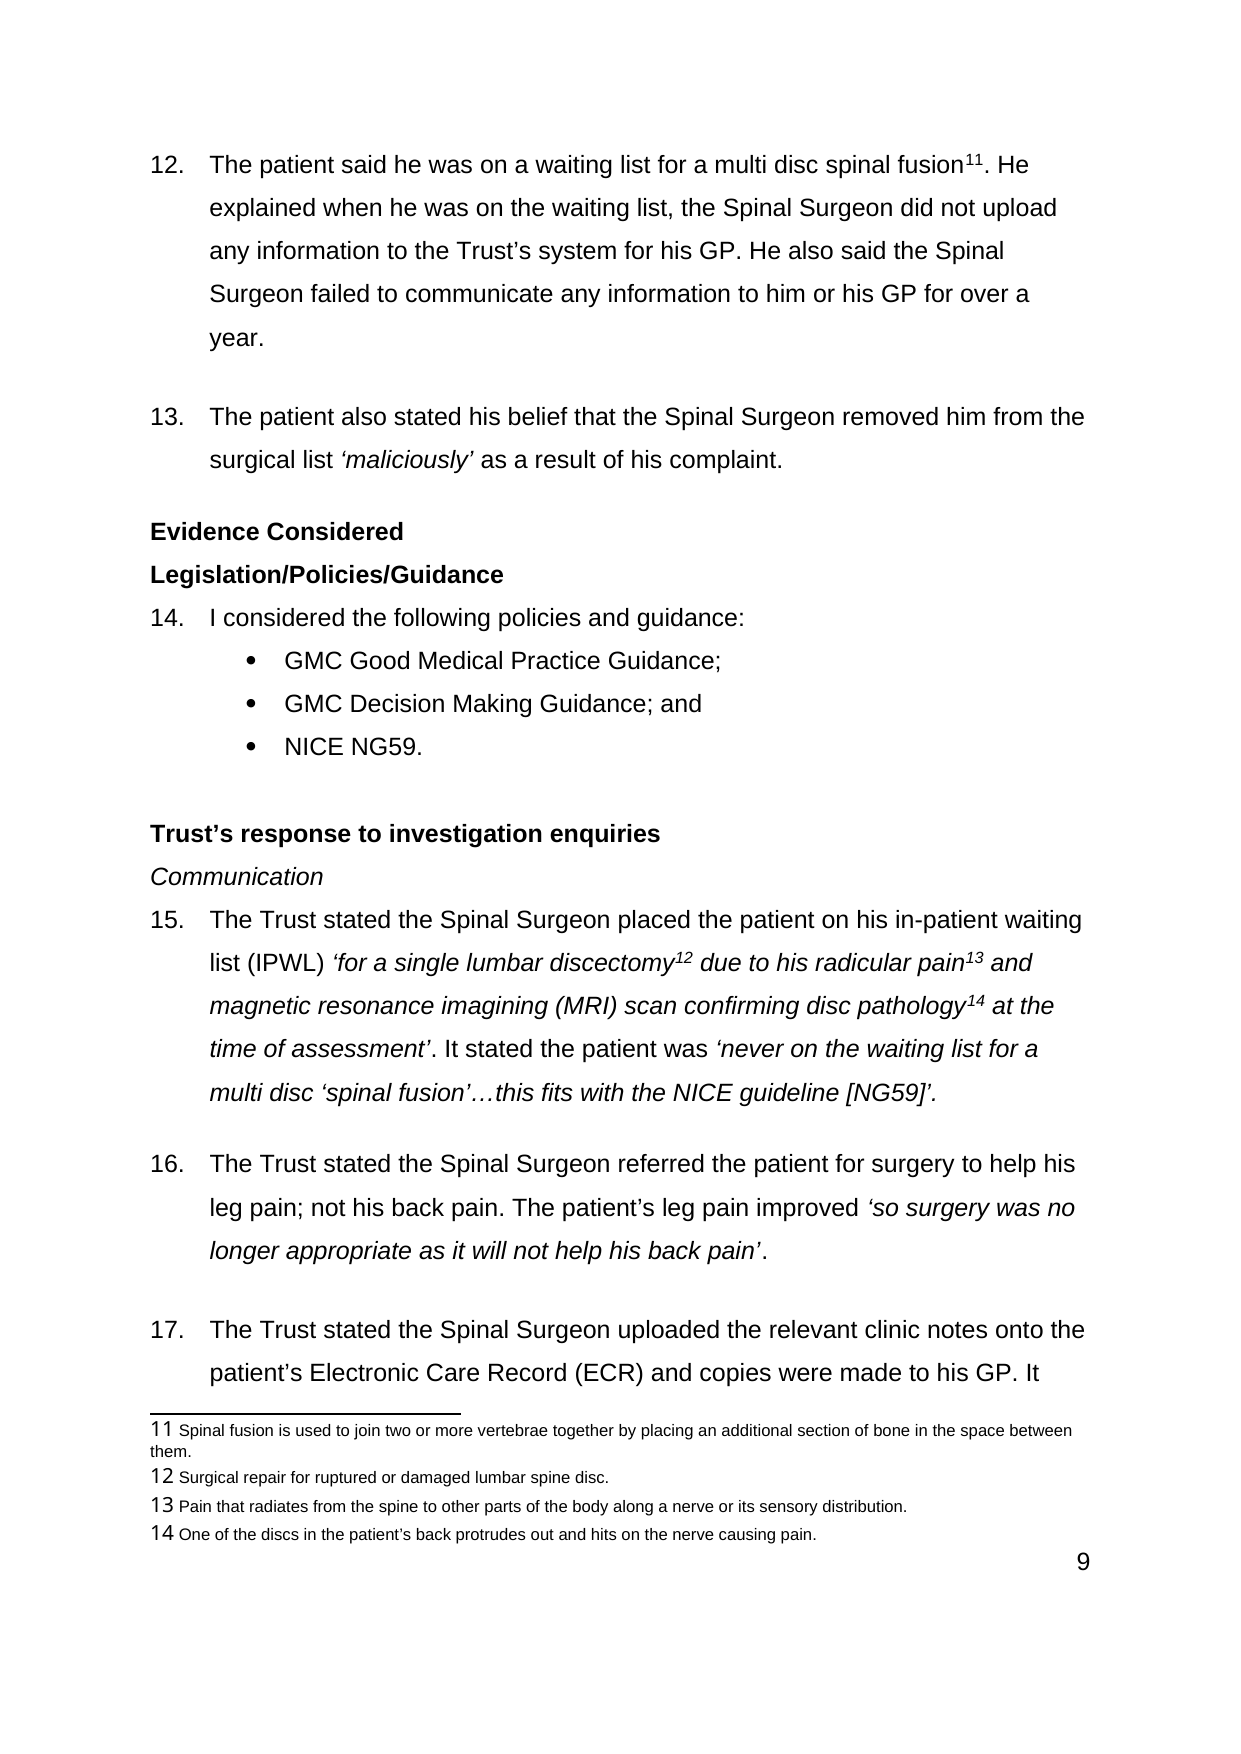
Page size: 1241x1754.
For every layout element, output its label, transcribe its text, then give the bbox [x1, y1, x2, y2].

list GMC Good Medical Practice Guidance; [247, 646, 1090, 675]
text Legislation/Policies/Guidance [150, 560, 1090, 588]
list I considered the following policies and guidance: [150, 603, 1090, 632]
list NICE NG59. [247, 732, 1090, 761]
list Surgical repair for ruptured or damaged lumbar spine disc. [150, 1461, 1090, 1490]
text Evidence Considered [150, 517, 1090, 545]
list The patient also stated his belief that the Spinal Surgeon removed him from the surgical list ‘maliciously’ as a result of his complaint. [150, 402, 1090, 473]
list The Trust stated the Spinal Surgeon referred the patient for surgery to help his leg pain; not his back pain. The patient’s leg pain improved ‘so surgery was no longer appropriate as it will not help his back pain’. [150, 1149, 1090, 1264]
list Spinal fusion is used to join two or more vertebrae together by placing an additional section of bone in the space between them. [150, 1414, 1090, 1461]
list The patient said he was on a waiting list for a multi disc spinal fusion. He explained when he was on the waiting list, the Spinal Surgeon did not upload any information to the Trust’s system for his GP. He also said the Spinal Surgeon failed to communicate any information to him or his GP for over a year. [150, 150, 1090, 351]
list The Trust stated the Spinal Surgeon uploaded the relevant clinic notes onto the patient’s Electronic Care Record (ECR) and copies were made to his GP. It [150, 1315, 1090, 1387]
list One of the discs in the patient’s back protrudes out and hits on the nerve causing pain. [150, 1518, 1090, 1547]
text Communication [150, 862, 1090, 891]
list Pain that radiates from the spine to other parts of the body along a nerve or its sensory distribution. [150, 1490, 1090, 1518]
list GMC Decision Making Guidance; and [247, 689, 1090, 718]
text Trust’s response to investigation enquiries [150, 819, 1090, 847]
list The Trust stated the Spinal Surgeon placed the patient on his in-patient waiting list (IPWL) ‘for a single lumbar discectomy due to his radicular pain and magnetic resonance imagining (MRI) scan confirming disc pathology at the time of assessment’. It stated the patient was ‘never on the waiting list for a multi disc ‘spinal fusion’…this fits with the NICE guideline [NG59]’. [150, 905, 1090, 1106]
